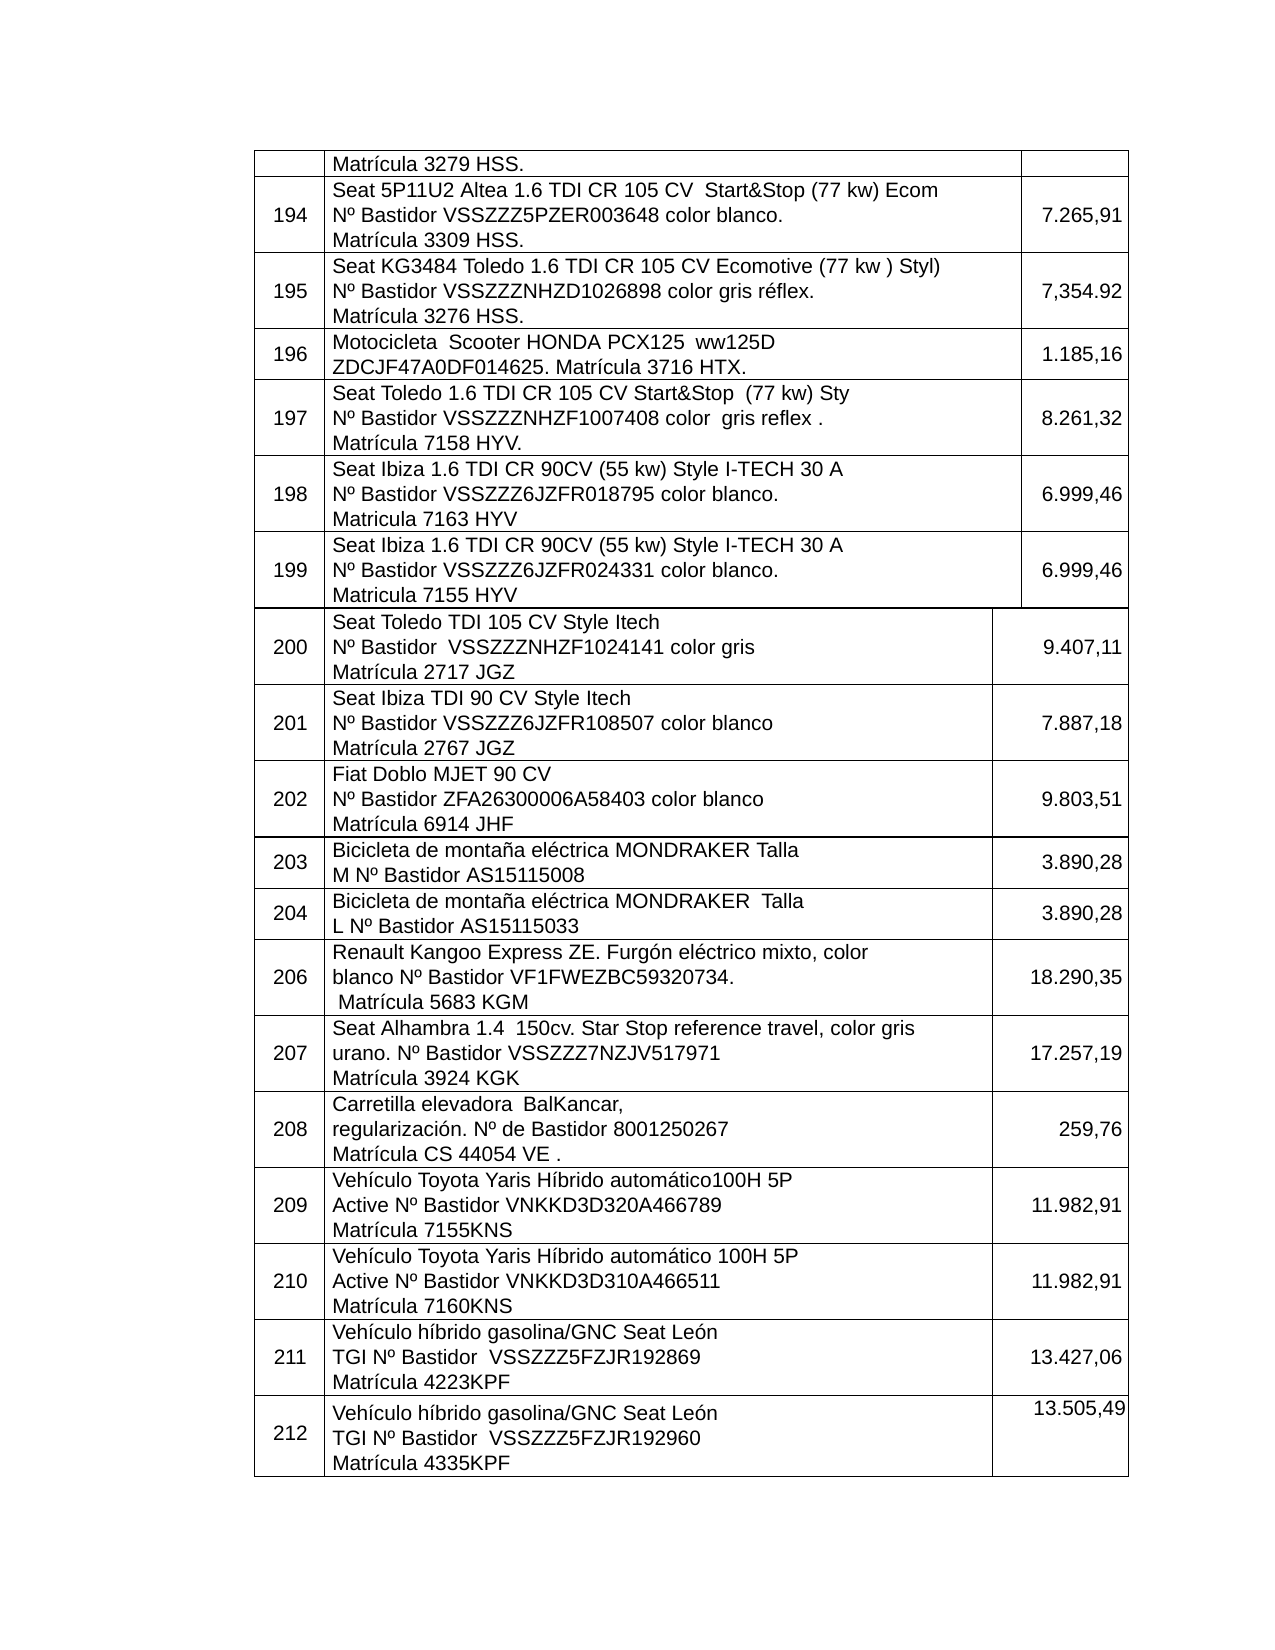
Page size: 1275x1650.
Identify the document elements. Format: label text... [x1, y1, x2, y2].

table_cell 201 [255, 685, 324, 760]
table_cell 8.261,32 [1022, 380, 1128, 455]
table_cell 195 [255, 253, 324, 328]
table_cell 3.890,28 [993, 838, 1128, 887]
table_cell 196 [255, 329, 324, 379]
table_cell 208 [255, 1092, 324, 1167]
table_cell 7.887,18 [993, 685, 1128, 760]
table_cell Matrícula 3279 HSS. [325, 151, 1021, 176]
table_cell 6.999,46 [1022, 532, 1128, 607]
table_cell [255, 151, 324, 176]
table_cell Seat Ibiza 1.6 TDI CR 90CV (55 kw) Style I-TECH 30 A Nº Bastidor VSSZZZ6JZFR024331 color blanco. Matricula 7155 HYV [325, 532, 1021, 607]
table_cell 206 [255, 940, 324, 1014]
table_cell 7.265,91 [1022, 177, 1128, 252]
table_cell 6.999,46 [1022, 456, 1128, 531]
table_cell 212 [255, 1396, 324, 1476]
table_cell 7,354.92 [1022, 253, 1128, 328]
table_cell Seat Ibiza 1.6 TDI CR 90CV (55 kw) Style I-TECH 30 A Nº Bastidor VSSZZZ6JZFR018795 color blanco. Matricula 7163 HYV [325, 456, 1021, 531]
table_cell Vehículo Toyota Yaris Híbrido automático100H 5P Active Nº Bastidor VNKKD3D320A466789 Matrícula 7155KNS [325, 1168, 992, 1243]
table_header 9.407,11 [993, 609, 1128, 684]
table_cell 209 [255, 1168, 324, 1243]
table_cell Vehículo híbrido gasolina/GNC Seat León TGI Nº Bastidor VSSZZZ5FZJR192960 Matrícula 4335KPF [325, 1396, 992, 1476]
table_cell 204 [255, 889, 324, 938]
table_cell 210 [255, 1244, 324, 1319]
table_cell 207 [255, 1016, 324, 1091]
table_cell 18.290,35 [993, 940, 1128, 1014]
table_cell Seat KG3484 Toledo 1.6 TDI CR 105 CV Ecomotive (77 kw ) Styl) Nº Bastidor VSSZZZNHZD1026898 color gris réflex. Matrícula 3276 HSS. [325, 253, 1021, 328]
table_cell Fiat Doblo MJET 90 CV Nº Bastidor ZFA26300006A58403 color blanco Matrícula 6914 JHF [325, 761, 992, 836]
table_header 200 [255, 609, 324, 684]
table_cell 17.257,19 [993, 1016, 1128, 1091]
table_cell 202 [255, 761, 324, 836]
table_cell [1022, 151, 1128, 176]
table_cell 203 [255, 838, 324, 887]
table_header Seat Toledo TDI 105 CV Style Itech Nº Bastidor VSSZZZNHZF1024141 color gris Matrícula 2717 JGZ [325, 609, 992, 684]
table_cell 11.982,91 [993, 1244, 1128, 1319]
table_cell 211 [255, 1320, 324, 1395]
table_cell 13.427,06 [993, 1320, 1128, 1395]
table_cell 194 [255, 177, 324, 252]
table_cell 13.505,49 [993, 1396, 1128, 1476]
table_cell 198 [255, 456, 324, 531]
table_cell Seat Alhambra 1.4 150cv. Star Stop reference travel, color gris urano. Nº Bastidor VSSZZZ7NZJV517971 Matrícula 3924 KGK [325, 1016, 992, 1091]
table_cell Motocicleta Scooter HONDA PCX125 ww125D ZDCJF47A0DF014625. Matrícula 3716 HTX. [325, 329, 1021, 379]
table_cell Vehículo Toyota Yaris Híbrido automático 100H 5P Active Nº Bastidor VNKKD3D310A466511 Matrícula 7160KNS [325, 1244, 992, 1319]
table_cell 9.803,51 [993, 761, 1128, 836]
table_cell Carretilla elevadora BalKancar, regularización. Nº de Bastidor 8001250267 Matrícula CS 44054 VE . [325, 1092, 992, 1167]
table_cell 259,76 [993, 1092, 1128, 1167]
table_cell Seat Ibiza TDI 90 CV Style Itech Nº Bastidor VSSZZZ6JZFR108507 color blanco Matrícula 2767 JGZ [325, 685, 992, 760]
table_cell 199 [255, 532, 324, 607]
table_cell Bicicleta de montaña eléctrica MONDRAKER Talla L Nº Bastidor AS15115033 [325, 889, 992, 938]
table_cell 197 [255, 380, 324, 455]
table_cell 1.185,16 [1022, 329, 1128, 379]
table_cell 3.890,28 [993, 889, 1128, 938]
table_cell Vehículo híbrido gasolina/GNC Seat León TGI Nº Bastidor VSSZZZ5FZJR192869 Matrícula 4223KPF [325, 1320, 992, 1395]
table_cell Seat 5P11U2 Altea 1.6 TDI CR 105 CV Start&Stop (77 kw) Ecom Nº Bastidor VSSZZZ5PZER003648 color blanco. Matrícula 3309 HSS. [325, 177, 1021, 252]
table_cell Seat Toledo 1.6 TDI CR 105 CV Start&Stop (77 kw) Sty Nº Bastidor VSSZZZNHZF1007408 color gris reflex . Matrícula 7158 HYV. [325, 380, 1021, 455]
table_cell Bicicleta de montaña eléctrica MONDRAKER Talla M Nº Bastidor AS15115008 [325, 838, 992, 887]
table_cell Renault Kangoo Express ZE. Furgón eléctrico mixto, color blanco Nº Bastidor VF1FWEZBC59320734. Matrícula 5683 KGM [325, 940, 992, 1014]
table_cell 11.982,91 [993, 1168, 1128, 1243]
